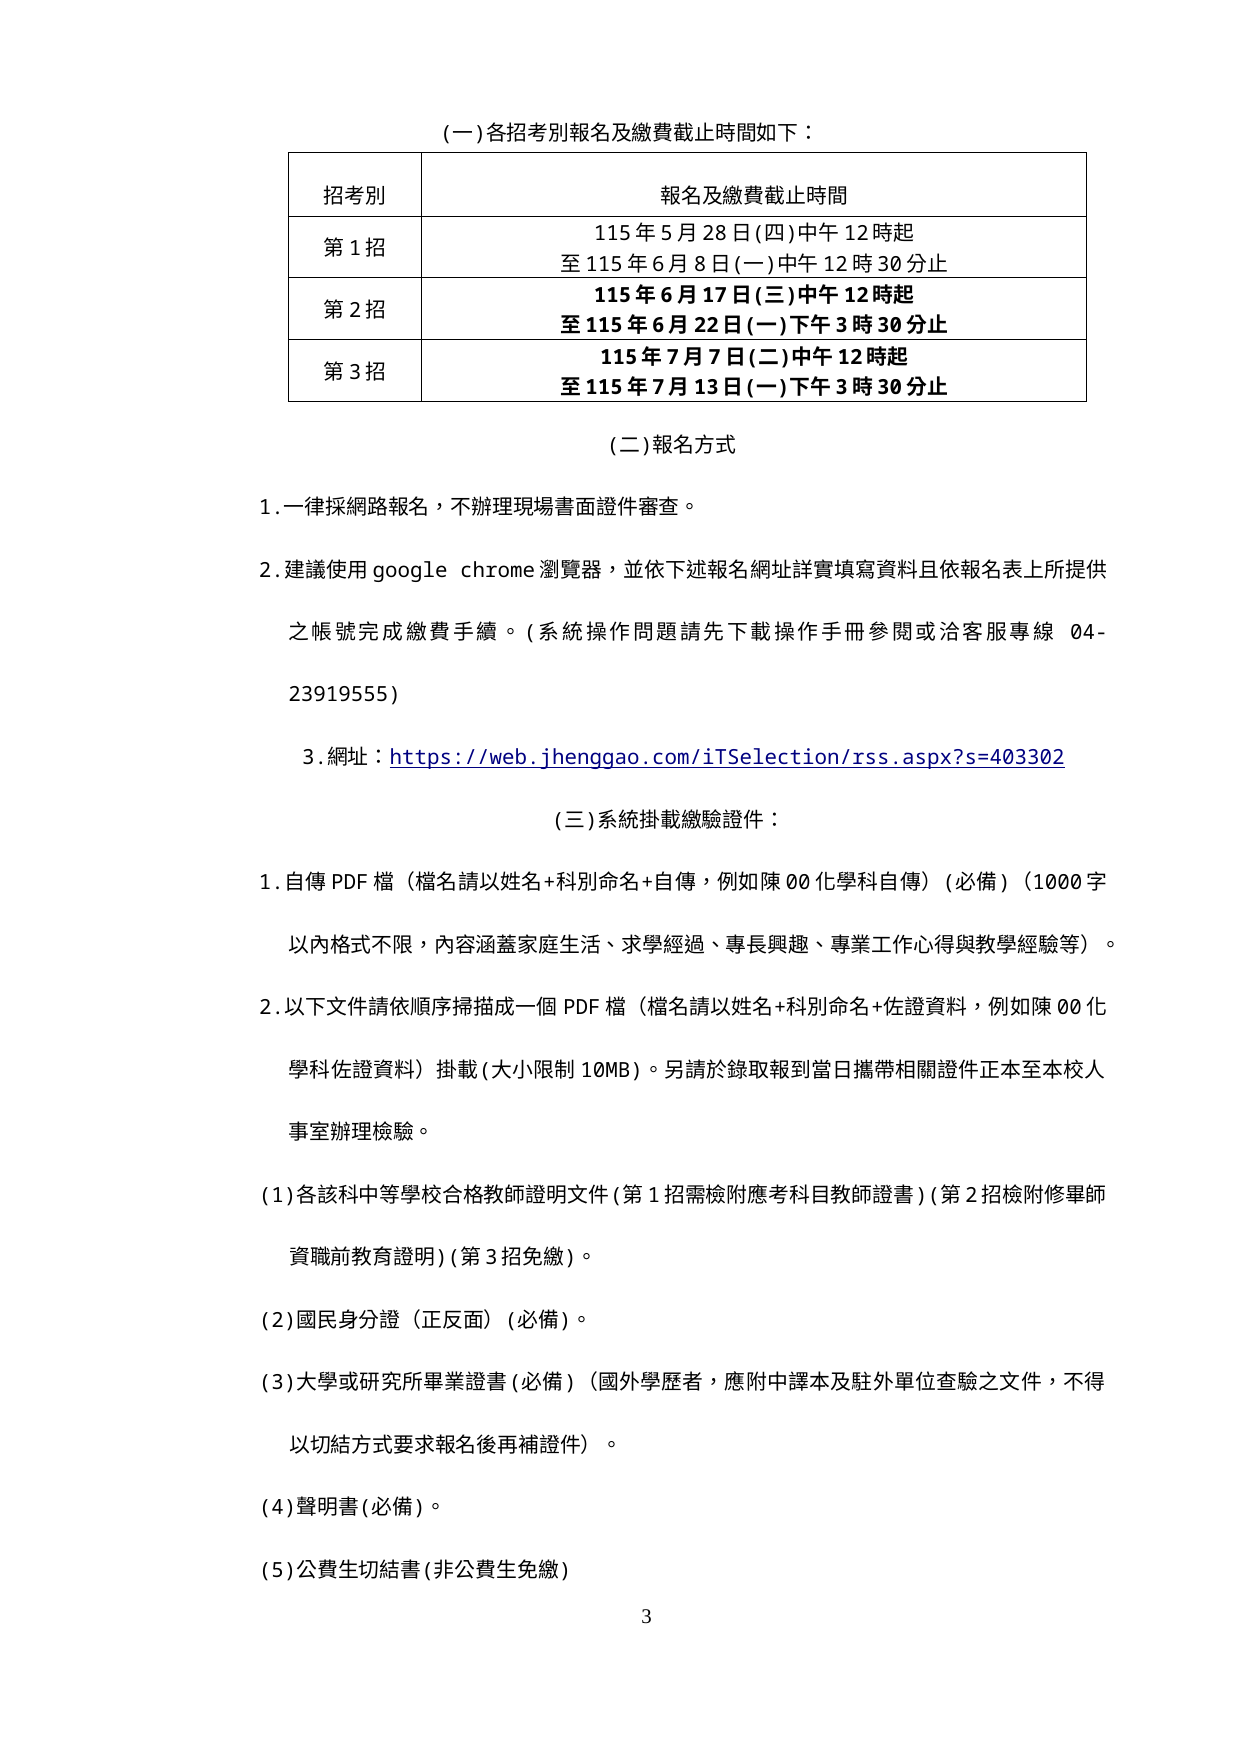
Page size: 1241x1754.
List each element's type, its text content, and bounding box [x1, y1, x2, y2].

text 2.建議使用google chrome瀏覽器，並依下述報名網址詳實填寫資料且依報名表上所提供之帳號完成繳費手續。(系統操作問題請先下載操作手冊參閱或洽客服專線 04-23919555) [259, 527, 1107, 714]
table_header 招考別 [289, 153, 421, 216]
table_header 報名及繳費截止時間 [422, 153, 1086, 216]
text (二)報名方式 [235, 402, 1107, 464]
text (1)各該科中等學校合格教師證明文件(第1招需檢附應考科目教師證書)(第2招檢附修畢師資職前教育證明)(第3招免繳)。 [259, 1152, 1107, 1277]
text (4)聲明書(必備)。 [259, 1464, 1107, 1527]
text (5)公費生切結書(非公費生免繳) [259, 1527, 1107, 1589]
text 1.自傳PDF檔（檔名請以姓名+科別命名+自傳，例如陳00化學科自傳）(必備)（1000字以內格式不限，內容涵蓋家庭生活、求學經過、專長興趣、專業工作心得與教學經驗等）。 [259, 839, 1107, 964]
text (2)國民身分證（正反面）(必備)。 [259, 1277, 1107, 1339]
table_cell 115年7月7日(二)中午12時起 至115年7月13日(一)下午3時30分止 [422, 340, 1086, 401]
text 2.以下文件請依順序掃描成一個PDF檔（檔名請以姓名+科別命名+佐證資料，例如陳00化學科佐證資料）掛載(大小限制10MB)。另請於錄取報到當日攜帶相關證件正本至本校人事室辦理檢驗。 [259, 964, 1107, 1152]
text 3.網址：https://web.jhenggao.com/iTSelection/rss.aspx?s=403302 [259, 714, 1107, 777]
table_cell 第1招 [289, 217, 421, 277]
table_cell 第2招 [289, 278, 421, 339]
text 1.一律採網路報名，不辦理現場書面證件審查。 [259, 464, 1107, 527]
table_cell 115年6月17日(三)中午12時起 至115年6月22日(一)下午3時30分止 [422, 278, 1086, 339]
table_cell 115年5月28日(四)中午12時起 至115年6月8日(一)中午12時30分止 [422, 217, 1086, 277]
text (三)系統掛載繳驗證件： [229, 777, 1107, 839]
table_cell 第3招 [289, 340, 421, 401]
text (一)各招考別報名及繳費截止時間如下： [235, 89, 1107, 152]
text (3)大學或研究所畢業證書(必備)（國外學歷者，應附中譯本及駐外單位查驗之文件，不得以切結方式要求報名後再補證件）。 [259, 1339, 1107, 1464]
